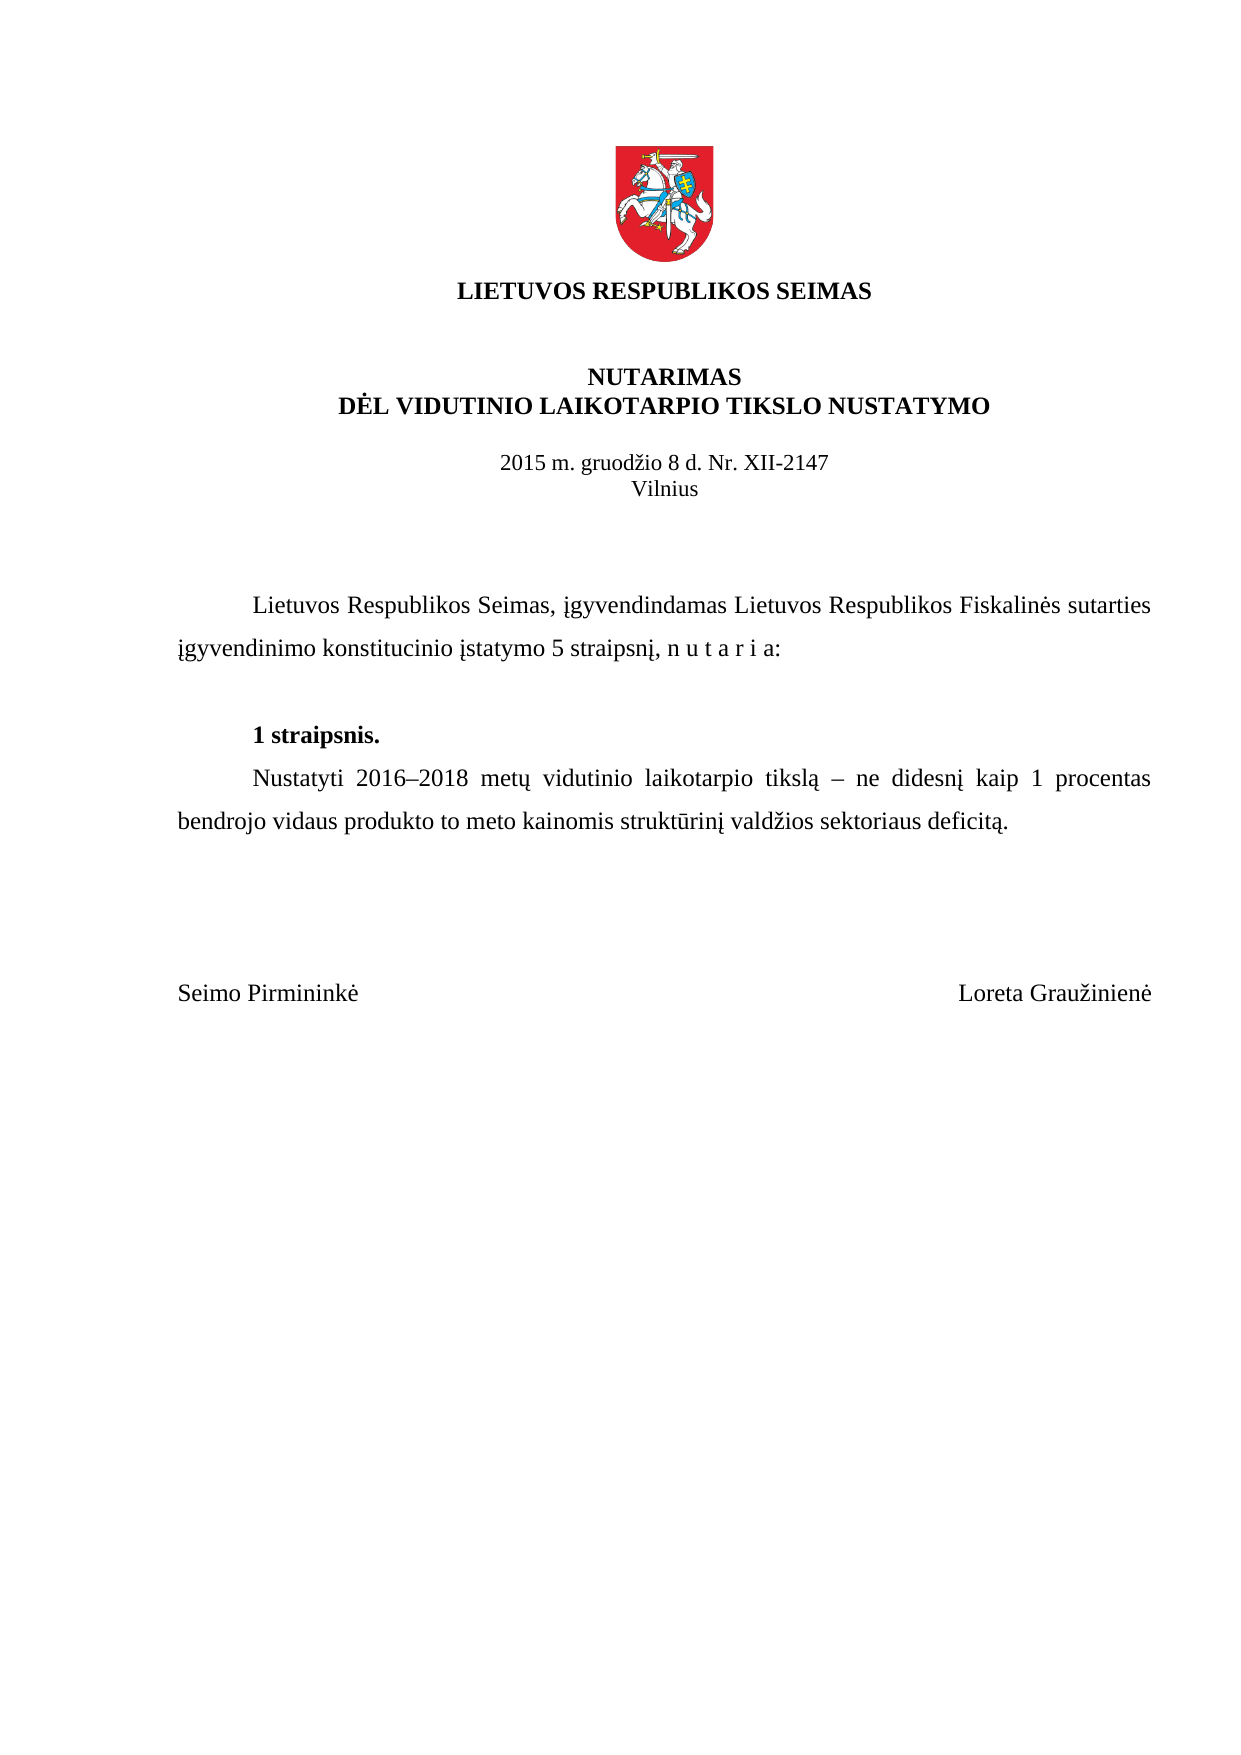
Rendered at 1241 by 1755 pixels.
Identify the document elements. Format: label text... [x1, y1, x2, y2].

text Lietuvos Respublikos Seimas, įgyvendindamas Lietuvos Respublikos Fiskalinės sutarties įgyvendinimo konstitucinio įstatymo 5 straipsnį, n u t a r i a: [177, 590, 1152, 662]
text Seimo Pirmininkė Loreta Graužinienė [177, 978, 1152, 1007]
text 1 straipsnis. [177, 720, 1152, 748]
text LIETUVOS RESPUBLIKOS SEIMAS [177, 276, 1152, 305]
text DĖL VIDUTINIO LAIKOTARPIO TIKSLO NUSTATYMO [177, 391, 1152, 420]
text Nustatyti 2016–2018 metų vidutinio laikotarpio tikslą – ne didesnį kaip 1 procentas bendrojo vidaus produkto to meto kainomis struktūrinį valdžios sektoriaus deficitą. [177, 763, 1152, 835]
text 2015 m. gruodžio 8 d. Nr. XII-2147 [177, 448, 1152, 475]
text NUTARIMAS [177, 362, 1152, 391]
text Vilnius [177, 475, 1152, 501]
